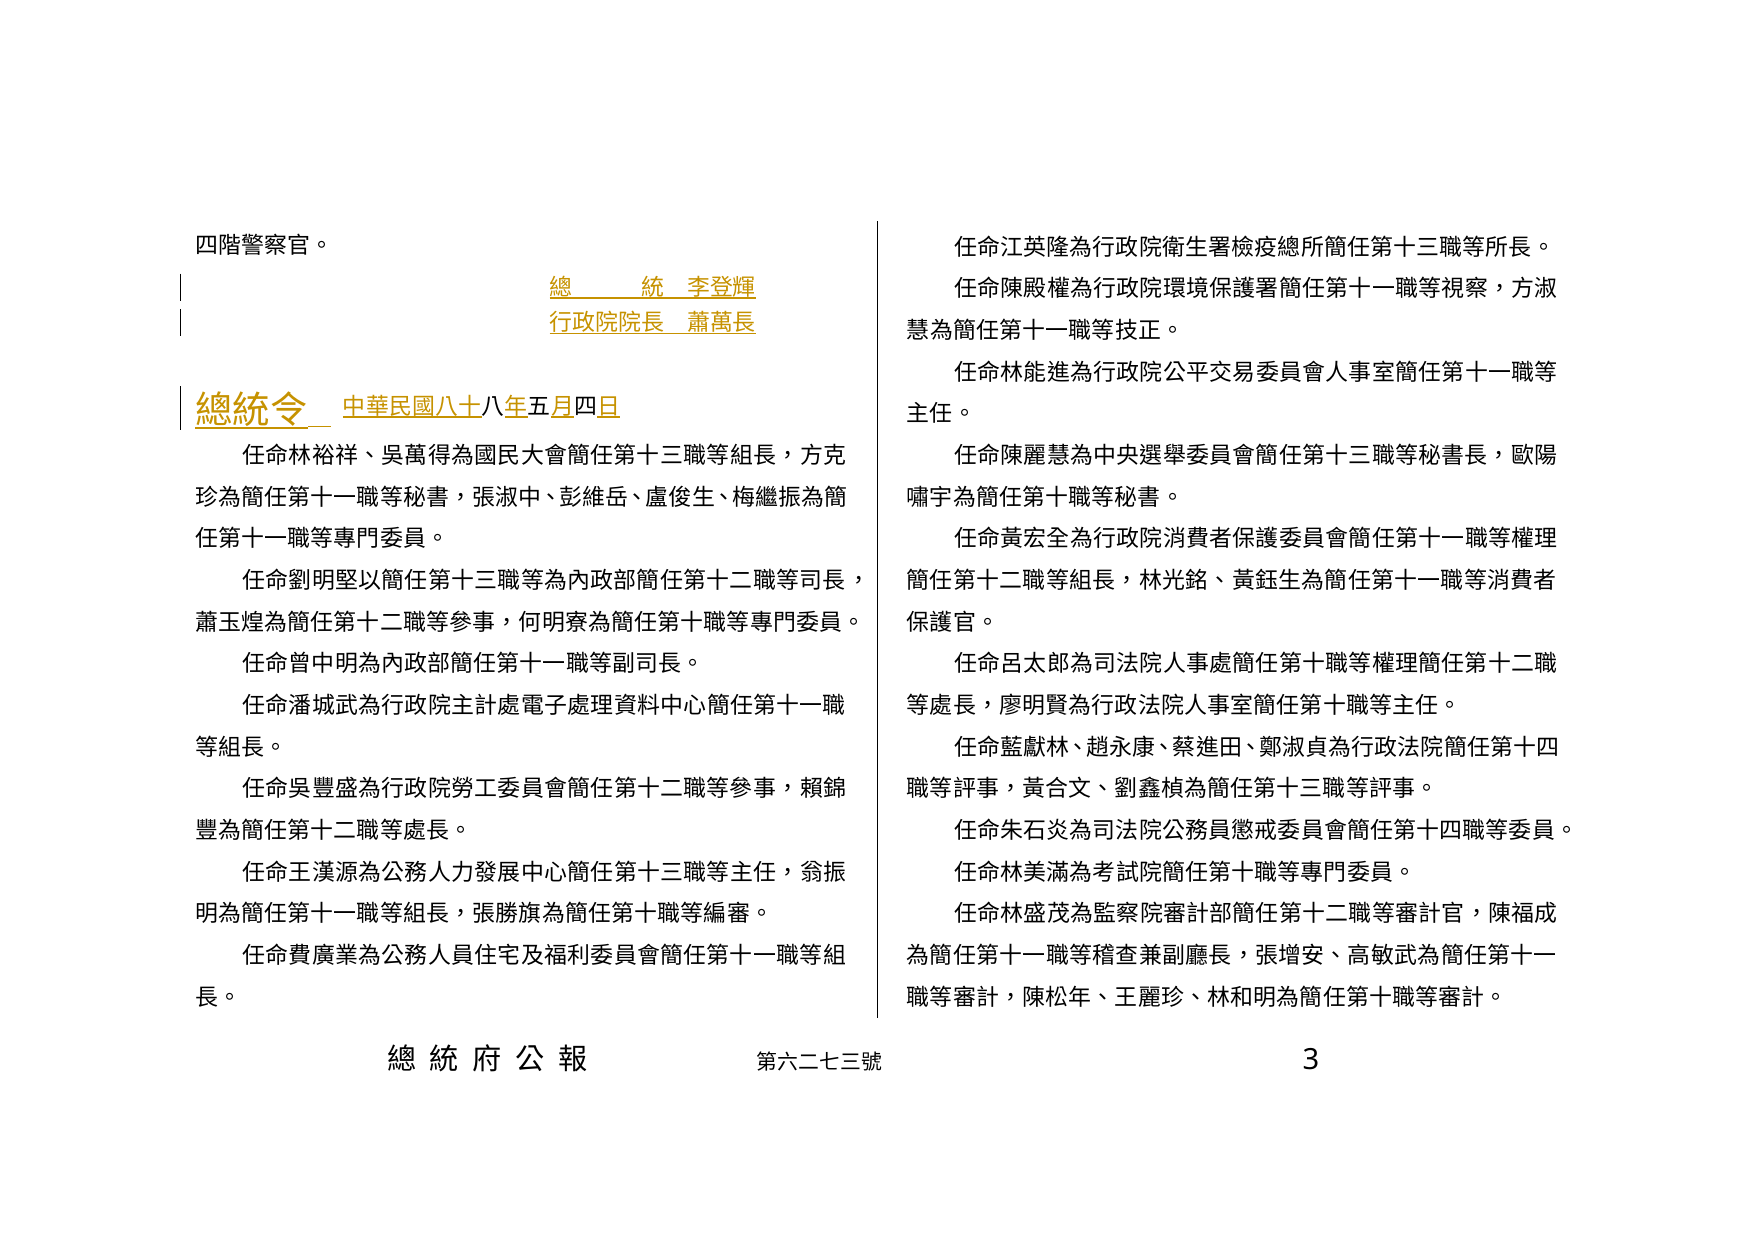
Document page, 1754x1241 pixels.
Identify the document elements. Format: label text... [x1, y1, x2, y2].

text 任命劉明堅以簡任第十三職等為內政部簡任第十二職等司長，蕭玉煌為簡任第十二職等參事，何明寮為簡任第十職等專門委員。 [195, 555, 847, 638]
text 任命藍獻林、趙永康、蔡進田、鄭淑貞為行政法院簡任第十四職等評事，黃合文、劉鑫楨為簡任第十三職等評事。 [907, 722, 1559, 805]
text 任命林能進為行政院公平交易委員會人事室簡任第十一職等主任。 [907, 347, 1559, 430]
text 任命曾中明為內政部簡任第十一職等副司長。 [195, 638, 847, 680]
text 總 統 李登輝 [195, 274, 847, 301]
text 任命吳豐盛為行政院勞工委員會簡任第十二職等參事，賴錦豐為簡任第十二職等處長。 [195, 763, 847, 847]
text 任命黃宏全為行政院消費者保護委員會簡任第十一職等權理簡任第十二職等組長，林光銘、黃鈺生為簡任第十一職等消費者保護官。 [907, 513, 1559, 638]
table_header 中華民國八十八年五月四日 [340, 386, 852, 430]
text 四階警察官。 [195, 222, 847, 261]
text 任命江英隆為行政院衛生署檢疫總所簡任第十三職等所長。 [907, 222, 1559, 263]
text 任命林裕祥、吳萬得為國民大會簡任第十三職等組長，方克珍為簡任第十一職等秘書，張淑中、彭維岳、盧俊生、梅繼振為簡任第十一職等專門委員。 [195, 430, 847, 555]
text 任命陳麗慧為中央選舉委員會簡任第十三職等秘書長，歐陽嘯宇為簡任第十職等秘書。 [907, 430, 1559, 513]
table_header 總統令 [192, 386, 340, 430]
text 行政院院長 蕭萬長 [195, 309, 847, 336]
text 任命王漢源為公務人力發展中心簡任第十三職等主任，翁振明為簡任第十一職等組長，張勝旗為簡任第十職等編審。 [195, 847, 847, 930]
text 任命潘城武為行政院主計處電子處理資料中心簡任第十一職等組長。 [195, 680, 847, 763]
text 任命林盛茂為監察院審計部簡任第十二職等審計官，陳福成為簡任第十一職等稽查兼副廳長，張增安、高敏武為簡任第十一職等審計，陳松年、王麗珍、林和明為簡任第十職等審計。 [907, 888, 1559, 1013]
text 任命朱石炎為司法院公務員懲戒委員會簡任第十四職等委員。 [907, 805, 1559, 847]
text 任命陳殿權為行政院環境保護署簡任第十一職等視察，方淑慧為簡任第十一職等技正。 [907, 263, 1559, 347]
text 任命費廣業為公務人員住宅及福利委員會簡任第十一職等組長。 [195, 930, 847, 1013]
text 任命呂太郎為司法院人事處簡任第十職等權理簡任第十二職等處長，廖明賢為行政法院人事室簡任第十職等主任。 [907, 638, 1559, 722]
text 任命林美滿為考試院簡任第十職等專門委員。 [907, 847, 1559, 888]
